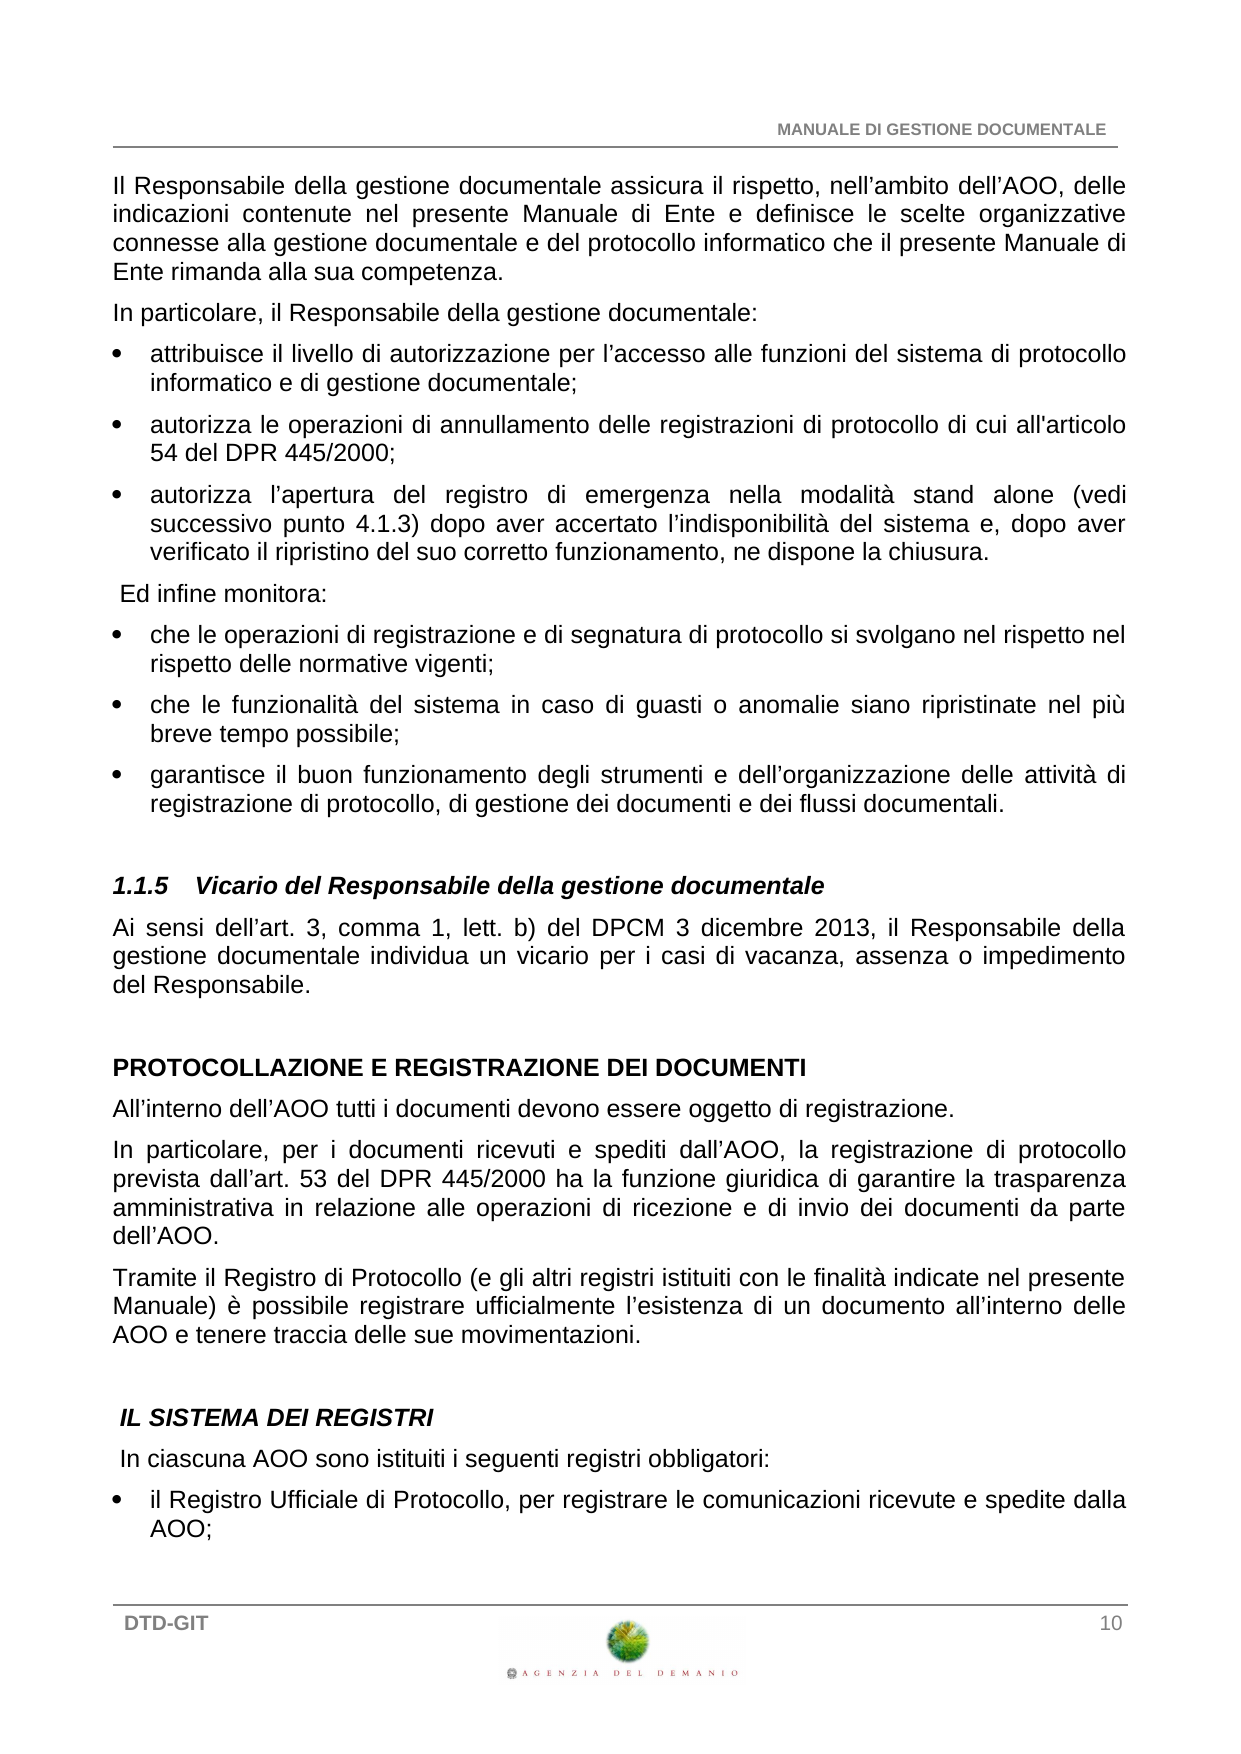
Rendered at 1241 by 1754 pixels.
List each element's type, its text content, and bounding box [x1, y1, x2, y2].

list attribuisce il livello di autorizzazione per l’accesso alle funzioni del sistema di protocollo informatico e di gestione documentale; [112, 339, 1128, 397]
list Vicario del Responsabile della gestione documentale [112, 871, 1128, 900]
text Ed infine monitora: [112, 578, 1128, 607]
text Il Responsabile della gestione documentale assicura il rispetto, nell’ambito dell’AOO, delle indicazioni contenute nel presente Manuale di Ente e definisce le scelte organizzative connesse alla gestione documentale e del protocollo informatico che il presente Manuale di Ente rimanda alla sua competenza. [112, 171, 1128, 286]
list che le operazioni di registrazione e di segnatura di protocollo si svolgano nel rispetto nel rispetto delle normative vigenti; [112, 620, 1128, 677]
text In ciascuna AOO sono istituiti i seguenti registri obbligatori: [112, 1444, 1128, 1473]
subtitle PROTOCOLLAZIONE E REGISTRAZIONE DEI DOCUMENTI [112, 1053, 1128, 1081]
subtitle IL SISTEMA DEI REGISTRI [112, 1403, 1128, 1431]
text Ai sensi dell’art. 3, comma 1, lett. b) del DPCM 3 dicembre 2013, il Responsabile della gestione documentale individua un vicario per i casi di vacanza, assenza o impedimento del Responsabile. [112, 913, 1128, 999]
text All’interno dell’AOO tutti i documenti devono essere oggetto di registrazione. [112, 1094, 1128, 1123]
list autorizza l’apertura del registro di emergenza nella modalità stand alone (vedi successivo punto 4.1.3) dopo aver accertato l’indisponibilità del sistema e, dopo aver verificato il ripristino del suo corretto funzionamento, ne dispone la chiusura. [112, 480, 1128, 566]
list che le funzionalità del sistema in caso di guasti o anomalie siano ripristinate nel più breve tempo possibile; [112, 690, 1128, 747]
text In particolare, per i documenti ricevuti e spediti dall’AOO, la registrazione di protocollo prevista dall’art. 53 del DPR 445/2000 ha la funzione giuridica di garantire la trasparenza amministrativa in relazione alle operazioni di ricezione e di invio dei documenti da parte dell’AOO. [112, 1135, 1128, 1250]
text In particolare, il Responsabile della gestione documentale: [112, 298, 1128, 327]
list il Registro Ufficiale di Protocollo, per registrare le comunicazioni ricevute e spedite dalla AOO; [112, 1485, 1128, 1543]
text Tramite il Registro di Protocollo (e gli altri registri istituiti con le finalità indicate nel presente Manuale) è possibile registrare ufficialmente l’esistenza di un documento all’interno delle AOO e tenere traccia delle sue movimentazioni. [112, 1263, 1128, 1349]
list autorizza le operazioni di annullamento delle registrazioni di protocollo di cui all'articolo 54 del DPR 445/2000; [112, 409, 1128, 467]
list garantisce il buon funzionamento degli strumenti e dell’organizzazione delle attività di registrazione di protocollo, di gestione dei documenti e dei flussi documentali. [112, 760, 1128, 818]
